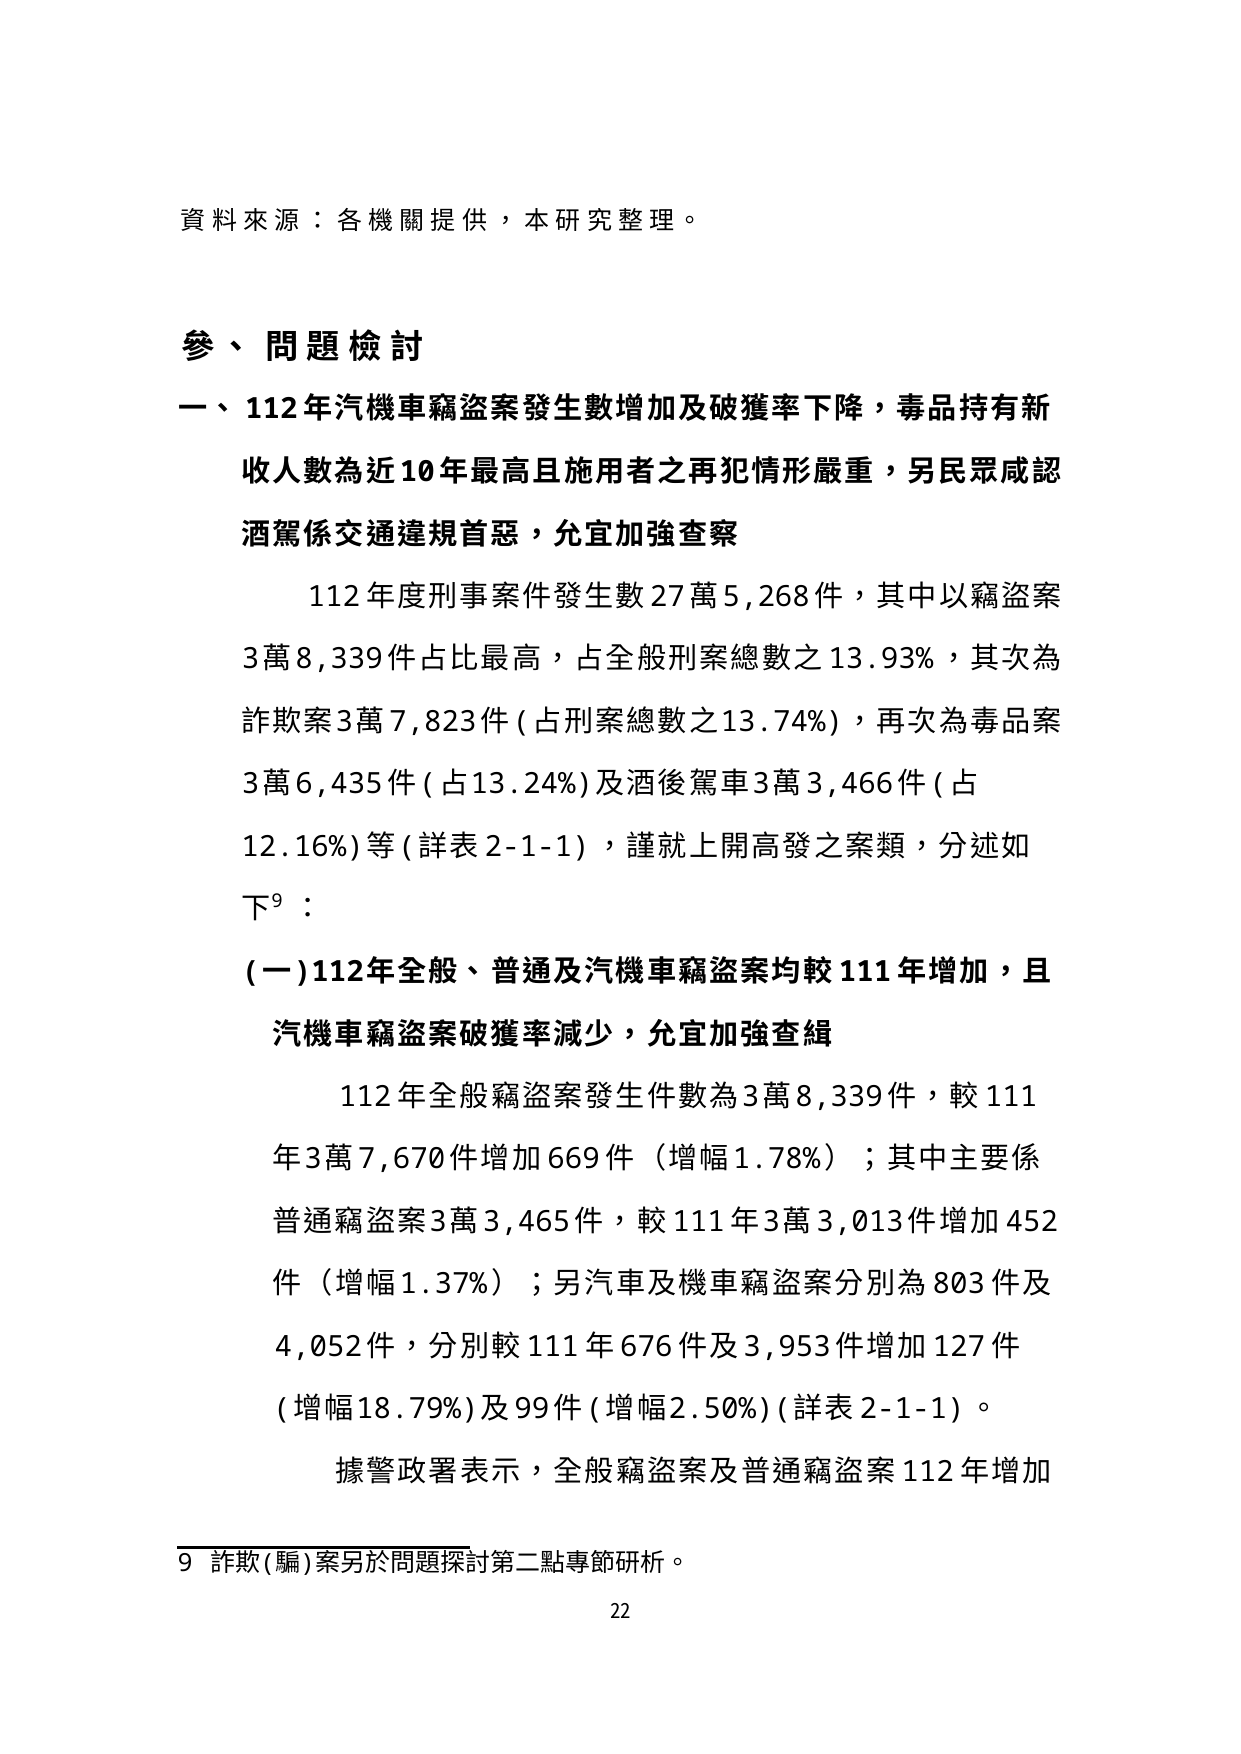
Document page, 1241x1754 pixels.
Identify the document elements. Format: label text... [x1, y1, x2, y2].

text 112年全般竊盜案發生件數為3萬8,339件，較111年3萬7,670件增加669件（增幅1.78%）；其中主要係普通竊盜案3萬3,465件，較111年3萬3,013件增加452件（增幅1.37%）；另汽車及機車竊盜案分別為803件及4,052件，分別較111年676件及3,953件增加127件(增幅18.79%)及99件(增幅2.50%)(詳表2-1-1)。 [266, 1052, 1063, 1427]
text 112年度刑事案件發生數27萬5,268件，其中以竊盜案3萬8,339件占比最高，占全般刑案總數之13.93%，其次為詐欺案3萬7,823件(占刑案總數之13.74%)，再次為毒品案3萬6,435件(占13.24%)及酒後駕車3萬3,466件(占12.16%)等(詳表2-1-1)，謹就上開高發之案類，分述如下： [236, 552, 1063, 927]
text (一)112年全般、普通及汽機車竊盜案均較111年增加，且汽機車竊盜案破獲率減少，允宜加強查緝 [236, 927, 1063, 1052]
text 參、問題檢討 [177, 302, 1063, 365]
text 一、112年汽機車竊盜案發生數增加及破獲率下降，毒品持有新收人數為近10年最高且施用者之再犯情形嚴重，另民眾咸認酒駕係交通違規首惡，允宜加強查察 [177, 365, 1063, 552]
text 據警政署表示，全般竊盜案及普通竊盜案112年增加原因，主要係110年失業人口47萬1千人及失業率3.95%達近9年(104至112年)最高，致111年竊盜案件發生數3萬7,670件較110年3萬5,067件增加2,603件（增幅7.42%），在遞延效應作用下，112年發生數仍持續增加；至於汽機車竊盜案增加原因，係由於111年中嚴重特殊傳染性肺炎疫情(以下簡稱COVID-19疫情)趨緩，尤以同年10月開放邊境，旅遊人數帶動自用交通工具需求增加所致。而112年汽機車竊盜案之偷竊動機，據該署統計，主要係作為旅遊工具(占全數偷竊動機之48.13%)，其次為純粹偷竊自用(占41.03%)；至於犯罪手法部分，主要係乘車主鑰匙未取下而行竊(占所有犯罪手法之52.91%)，其次為自備萬能鑰匙者(占29.45%)。基此，允宜督請各警察機關針對上開偷竊動機及犯罪手法，加強對民眾之防竊宣導，並切實掌握轄內竊盜型態及動向，以防堵竊盜行為之發生。 [266, 1427, 1063, 1490]
text 資料來源：各機關提供，本研究整理。 [177, 177, 1063, 240]
text 詐欺(騙)案另於問題探討第二點專節研析。 [177, 1548, 1063, 1577]
